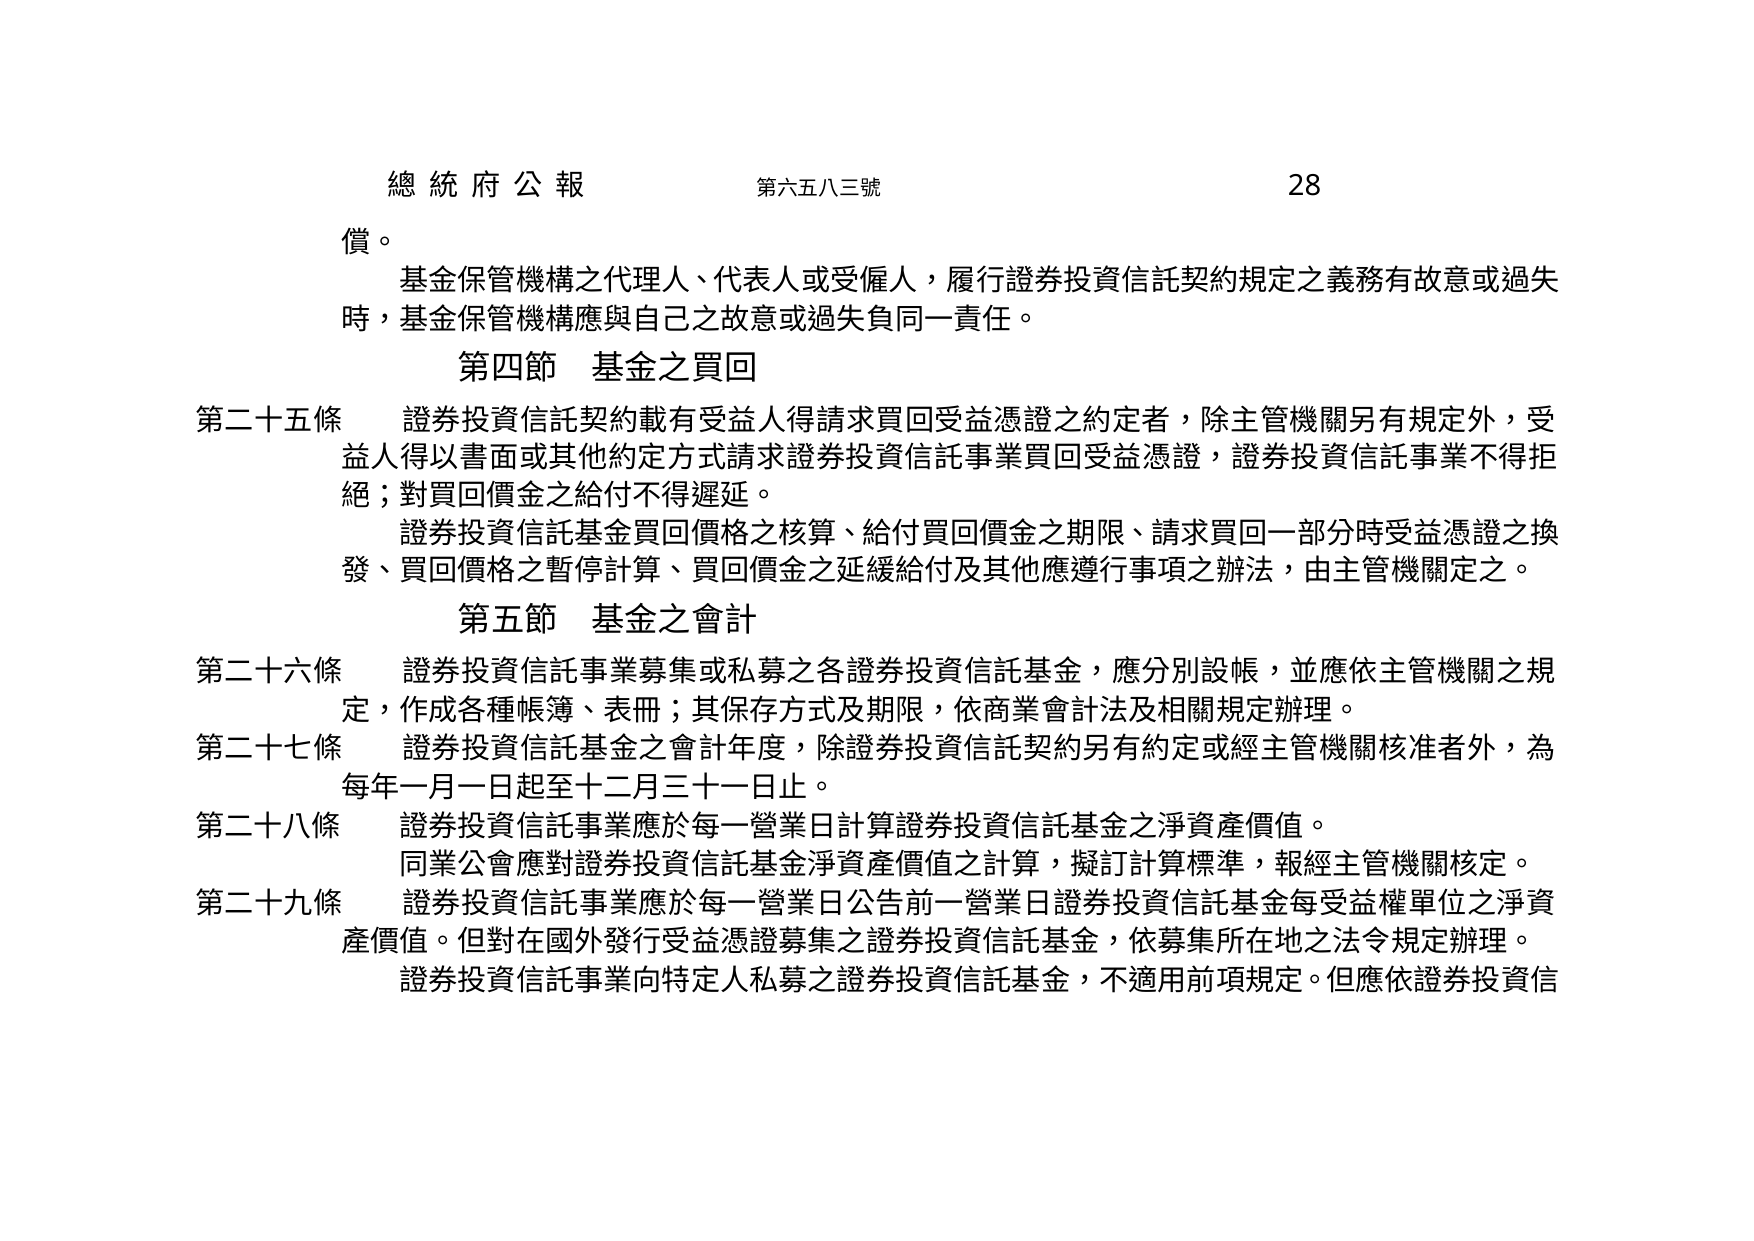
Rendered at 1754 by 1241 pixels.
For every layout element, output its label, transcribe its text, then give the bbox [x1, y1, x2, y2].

text 第二十八條 證券投資信託事業應於每一營業日計算證券投資信託基金之淨資產價值。 [195, 805, 1559, 844]
text 償。 [195, 221, 1559, 260]
text 基金保管機構之代理人、代表人或受僱人，履行證券投資信託契約規定之義務有故意或過失時，基金保管機構應與自己之故意或過失負同一責任。 [341, 260, 1559, 337]
text 第四節 基金之買回 [457, 349, 1559, 387]
text 第二十五條 證券投資信託契約載有受益人得請求買回受益憑證之約定者，除主管機關另有規定外，受益人得以書面或其他約定方式請求證券投資信託事業買回受益憑證，證券投資信託事業不得拒絕；對買回價金之給付不得遲延。 [195, 400, 1559, 513]
text 第二十六條 證券投資信託事業募集或私募之各證券投資信託基金，應分別設帳，並應依主管機關之規定，作成各種帳簿、表冊；其保存方式及期限，依商業會計法及相關規定辦理。 [195, 651, 1559, 728]
text 第二十九條 證券投資信託事業應於每一營業日公告前一營業日證券投資信託基金每受益權單位之淨資產價值。但對在國外發行受益憑證募集之證券投資信託基金，依募集所在地之法令規定辦理。 [195, 882, 1559, 959]
text 證券投資信託事業向特定人私募之證券投資信託基金，不適用前項規定。但應依證券投資信 [341, 959, 1559, 998]
text 第二十七條 證券投資信託基金之會計年度，除證券投資信託契約另有約定或經主管機關核准者外，為每年一月一日起至十二月三十一日止。 [195, 728, 1559, 805]
text 同業公會應對證券投資信託基金淨資產價值之計算，擬訂計算標準，報經主管機關核定。 [341, 844, 1559, 882]
text 證券投資信託基金買回價格之核算、給付買回價金之期限、請求買回一部分時受益憑證之換發、買回價格之暫停計算、買回價金之延緩給付及其他應遵行事項之辦法，由主管機關定之。 [341, 513, 1559, 588]
text 第五節 基金之會計 [457, 601, 1559, 638]
